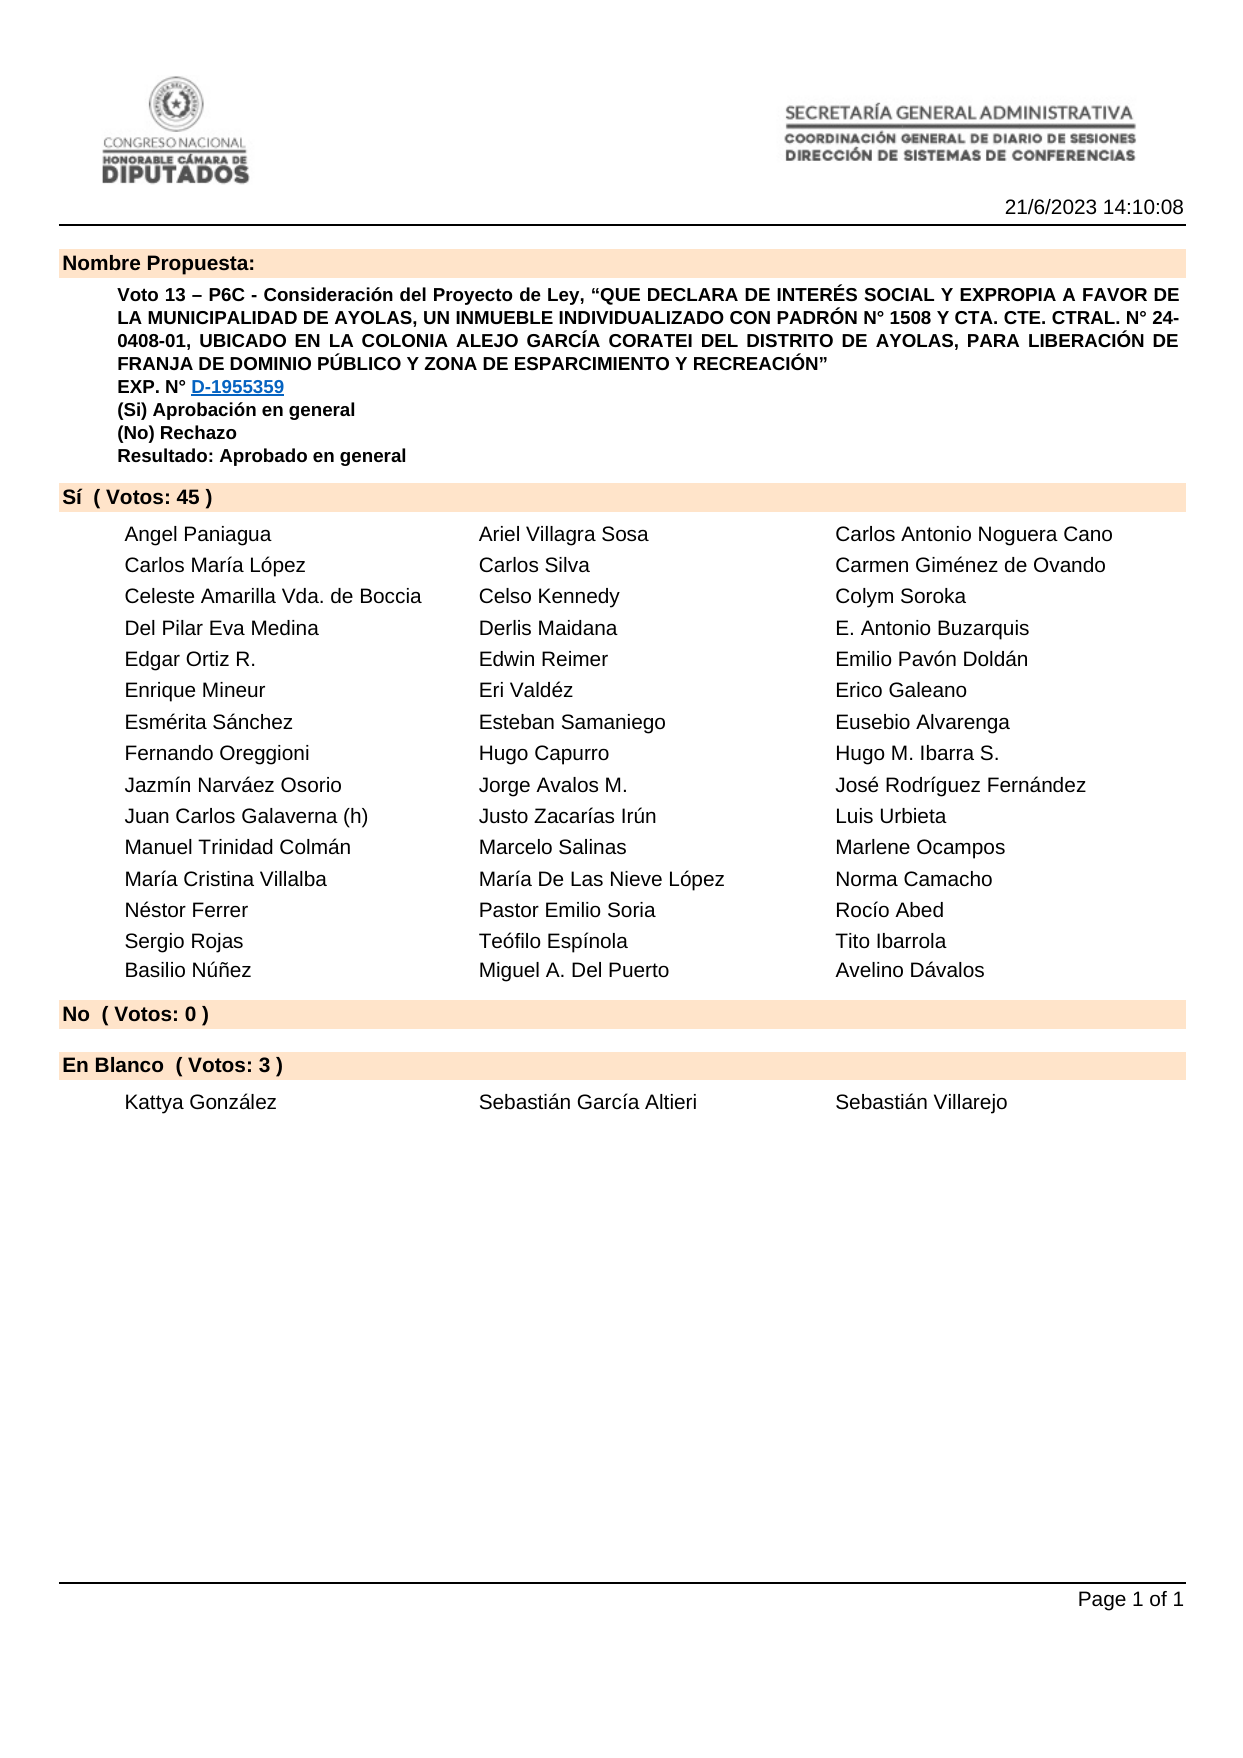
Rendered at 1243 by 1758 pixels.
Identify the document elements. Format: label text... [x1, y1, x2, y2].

table_cell Juan Carlos Galaverna (h) [121, 803, 461, 831]
table_cell [59, 928, 121, 983]
table_cell [832, 1206, 1172, 1234]
table_cell [1172, 1363, 1186, 1391]
table_cell [832, 1237, 1172, 1266]
table_cell [832, 1363, 1172, 1391]
table_cell Sebastián Villarejo [832, 1089, 1172, 1117]
table_cell [816, 740, 832, 768]
table_cell Marcelo Salinas [475, 834, 816, 862]
table_cell [475, 1174, 816, 1203]
table_cell Edwin Reimer [475, 646, 816, 674]
table_cell [816, 709, 832, 737]
table_cell [461, 1300, 475, 1328]
table_cell [816, 1391, 832, 1582]
table_cell [816, 677, 832, 706]
table_cell [59, 1300, 121, 1328]
table_cell No ( Votos: 0 ) [59, 1000, 1186, 1029]
table_cell [121, 1331, 461, 1360]
table_cell [461, 1174, 475, 1203]
table_cell Pastor Emilio Soria [475, 897, 816, 925]
table_cell Eri Valdéz [475, 677, 816, 706]
table_cell [1172, 928, 1186, 983]
table_cell [59, 1080, 1186, 1089]
table_cell [461, 771, 475, 800]
table_cell [1172, 865, 1186, 894]
table_cell En Blanco ( Votos: 3 ) [59, 1052, 1186, 1080]
table_cell [1182, 466, 1187, 483]
table_cell [461, 834, 475, 862]
table_cell [816, 615, 832, 643]
table_cell [461, 615, 475, 643]
table_cell Carlos Antonio Noguera Cano [832, 520, 1172, 549]
table_cell [461, 1089, 475, 1117]
table_cell [461, 709, 475, 737]
table_cell Colym Soroka [832, 583, 1172, 612]
table_cell [59, 803, 121, 831]
table_cell [1172, 1206, 1186, 1234]
table_cell [59, 1143, 121, 1172]
table_cell [1172, 709, 1186, 737]
table_cell [1172, 983, 1186, 1000]
table_cell [461, 1269, 475, 1297]
table_cell [461, 740, 475, 768]
table_cell [121, 1300, 461, 1328]
table_cell [59, 1363, 121, 1391]
table_cell Néstor Ferrer [121, 897, 461, 925]
table_cell Enrique Mineur [121, 677, 461, 706]
table_header [1182, 284, 1187, 466]
table_cell [59, 677, 121, 706]
table_cell [816, 1331, 832, 1360]
table_cell [816, 928, 832, 983]
table_cell Kattya González [121, 1089, 461, 1117]
table_cell [816, 1174, 832, 1203]
table_cell [59, 1029, 1186, 1052]
table_cell [121, 1206, 461, 1234]
table_cell [59, 1269, 121, 1297]
table_cell [461, 1118, 475, 1134]
table_cell [832, 1391, 1172, 1582]
table_cell [461, 1363, 475, 1391]
table_cell [461, 928, 475, 983]
table_cell [59, 228, 1186, 249]
table_cell Sebastián García Altieri [475, 1089, 816, 1117]
table_cell [832, 1174, 1172, 1203]
table_cell [816, 1118, 832, 1134]
table_cell Carmen Giménez de Ovando [832, 552, 1172, 580]
table_cell Sergio Rojas Basilio Núñez [121, 928, 461, 983]
table_cell [1172, 1391, 1186, 1582]
table_cell [475, 1206, 816, 1234]
table_cell [816, 1143, 832, 1172]
table_cell [816, 897, 832, 925]
table_cell [1172, 583, 1186, 612]
table_cell [832, 1269, 1172, 1297]
table_cell [461, 1143, 475, 1172]
table_cell [461, 677, 475, 706]
table_cell [1172, 771, 1186, 800]
table_cell [475, 1143, 816, 1172]
table_cell [832, 1143, 1172, 1172]
table_cell Erico Galeano [832, 677, 1172, 706]
table_cell [461, 1331, 475, 1360]
table_cell Ariel Villagra Sosa [475, 520, 816, 549]
table_cell Norma Camacho [832, 865, 1172, 894]
table_cell Nombre Propuesta: [59, 249, 1186, 278]
table_cell Rocío Abed [832, 897, 1172, 925]
table_cell [1172, 834, 1186, 862]
table_cell Esteban Samaniego [475, 709, 816, 737]
table_cell [59, 983, 121, 1000]
table_cell [475, 1391, 816, 1582]
table_cell [461, 897, 475, 925]
table_cell [59, 1391, 121, 1582]
table_cell [1172, 677, 1186, 706]
table_cell [1172, 740, 1186, 768]
table_cell [59, 834, 121, 862]
table_cell Carlos María López [121, 552, 461, 580]
table_cell [59, 1331, 121, 1360]
table_cell [461, 983, 475, 1000]
table_cell [816, 583, 832, 612]
table_cell [59, 1237, 121, 1266]
table_cell [1172, 646, 1186, 674]
table_cell [475, 1269, 816, 1297]
table_cell [1172, 1269, 1186, 1297]
table_cell [59, 771, 121, 800]
table_cell [832, 983, 1172, 1000]
table_cell [816, 834, 832, 862]
table_cell [816, 771, 832, 800]
table_cell [1172, 1331, 1186, 1360]
table_cell [1172, 1089, 1186, 1117]
table_cell [461, 583, 475, 612]
table_cell [1172, 552, 1186, 580]
table_cell Page 1 of 1 [828, 1586, 1186, 1620]
table_cell Hugo M. Ibarra S. [832, 740, 1172, 768]
table_cell [121, 1363, 461, 1391]
table_cell [461, 1237, 475, 1266]
table_cell María Cristina Villalba [121, 865, 461, 894]
table_cell [461, 1391, 475, 1582]
table_cell [461, 552, 475, 580]
table_cell [59, 466, 116, 483]
table_header 21/6/2023 14:10:08 [651, 189, 1186, 223]
table_cell [59, 552, 121, 580]
table_cell [121, 1143, 461, 1172]
table_cell [832, 1118, 1172, 1134]
table_cell [1172, 803, 1186, 831]
table_header Sí ( Votos: 45 ) [59, 483, 1186, 512]
table_cell [816, 1363, 832, 1391]
table_cell [59, 1586, 827, 1620]
table_cell [59, 1089, 121, 1117]
table_cell [59, 1206, 121, 1234]
table_cell Jorge Avalos M. [475, 771, 816, 800]
table_cell [461, 646, 475, 674]
table_cell Marlene Ocampos [832, 834, 1172, 862]
table_cell [832, 1331, 1172, 1360]
table_header [59, 190, 651, 223]
table_cell [1172, 520, 1186, 549]
table_cell [121, 1118, 461, 1134]
table_cell [121, 983, 461, 1000]
table_cell [116, 466, 1182, 483]
table_cell [59, 583, 121, 612]
table_cell Carlos Silva [475, 552, 816, 580]
table_cell [816, 803, 832, 831]
table_cell María De Las Nieve López [475, 865, 816, 894]
table_cell José Rodríguez Fernández [832, 771, 1172, 800]
table_cell [1172, 1118, 1186, 1134]
table_cell Celeste Amarilla Vda. de Boccia [121, 583, 461, 612]
table_cell Esmérita Sánchez [121, 709, 461, 737]
table_cell [816, 1300, 832, 1328]
table_cell [461, 803, 475, 831]
table_cell [816, 646, 832, 674]
table_cell [1172, 1237, 1186, 1266]
table_cell [59, 1174, 121, 1203]
table_cell [816, 1206, 832, 1234]
table_cell Del Pilar Eva Medina [121, 615, 461, 643]
table_cell E. Antonio Buzarquis [832, 615, 1172, 643]
table_cell [475, 1331, 816, 1360]
table_cell [59, 1118, 121, 1134]
table_cell [475, 1118, 816, 1134]
table_cell [59, 278, 1186, 283]
table_cell [1172, 1143, 1186, 1172]
table_cell Celso Kennedy [475, 583, 816, 612]
table_cell [1172, 615, 1186, 643]
table_cell Emilio Pavón Doldán [832, 646, 1172, 674]
table_cell [59, 512, 1186, 520]
table_cell Teófilo Espínola Miguel A. Del Puerto [475, 928, 816, 983]
table_cell [1172, 1300, 1186, 1328]
table_cell Derlis Maidana [475, 615, 816, 643]
table_cell Angel Paniagua [121, 520, 461, 549]
table_cell [1172, 1174, 1186, 1203]
table_cell [59, 897, 121, 925]
table_cell [461, 865, 475, 894]
table_cell Tito Ibarrola Avelino Dávalos [832, 928, 1172, 983]
table_cell [59, 1135, 1186, 1143]
table_cell [816, 520, 832, 549]
table_cell Hugo Capurro [475, 740, 816, 768]
table_cell [121, 1269, 461, 1297]
table_cell [475, 1237, 816, 1266]
table_cell [59, 865, 121, 894]
table_cell [816, 1237, 832, 1266]
table_cell [121, 1391, 461, 1582]
table_header [59, 284, 116, 466]
table_cell Edgar Ortiz R. [121, 646, 461, 674]
table_cell Luis Urbieta [832, 803, 1172, 831]
table_cell [59, 520, 121, 549]
table_cell Justo Zacarías Irún [475, 803, 816, 831]
table_cell [461, 520, 475, 549]
table_cell [121, 1174, 461, 1203]
table_cell Fernando Oreggioni [121, 740, 461, 768]
table_cell [475, 1300, 816, 1328]
table_cell [475, 1363, 816, 1391]
table_cell [121, 1237, 461, 1266]
table_cell [59, 615, 121, 643]
table_cell [816, 1089, 832, 1117]
table_cell [816, 1269, 832, 1297]
picture [58, 75, 1181, 190]
table_cell [1172, 897, 1186, 925]
table_cell [816, 983, 832, 1000]
table_cell Manuel Trinidad Colmán [121, 834, 461, 862]
table_cell [59, 646, 121, 674]
table_cell Eusebio Alvarenga [832, 709, 1172, 737]
table_cell Jazmín Narváez Osorio [121, 771, 461, 800]
table_cell [59, 709, 121, 737]
table_cell [461, 1206, 475, 1234]
table_cell [816, 865, 832, 894]
table_cell [475, 983, 816, 1000]
table_header Voto 13 – P6C - Consideración del Proyecto de Ley, “QUE DECLARA DE INTERÉS SOCIAL Y EXPROPIA A FAVOR DE LA MUNICIPALIDAD DE AYOLAS, UN INMUEBLE INDIVIDUALIZADO CON PADRÓN N° 1508 Y CTA. CTE. CTRAL. N° 24-0408-01, UBICADO EN LA COLONIA ALEJO GARCÍA CORATEI DEL DISTRITO DE AYOLAS, PARA LIBERACIÓN DE FRANJA DE DOMINIO PÚBLICO Y ZONA DE ESPARCIMIENTO Y RECREACIÓN” EXP. N° D-1955359 (Si) Aprobación en general (No) Rechazo Resultado: Aprobado en general [116, 284, 1182, 466]
table_cell [816, 552, 832, 580]
table_cell [832, 1300, 1172, 1328]
table_cell [59, 740, 121, 768]
